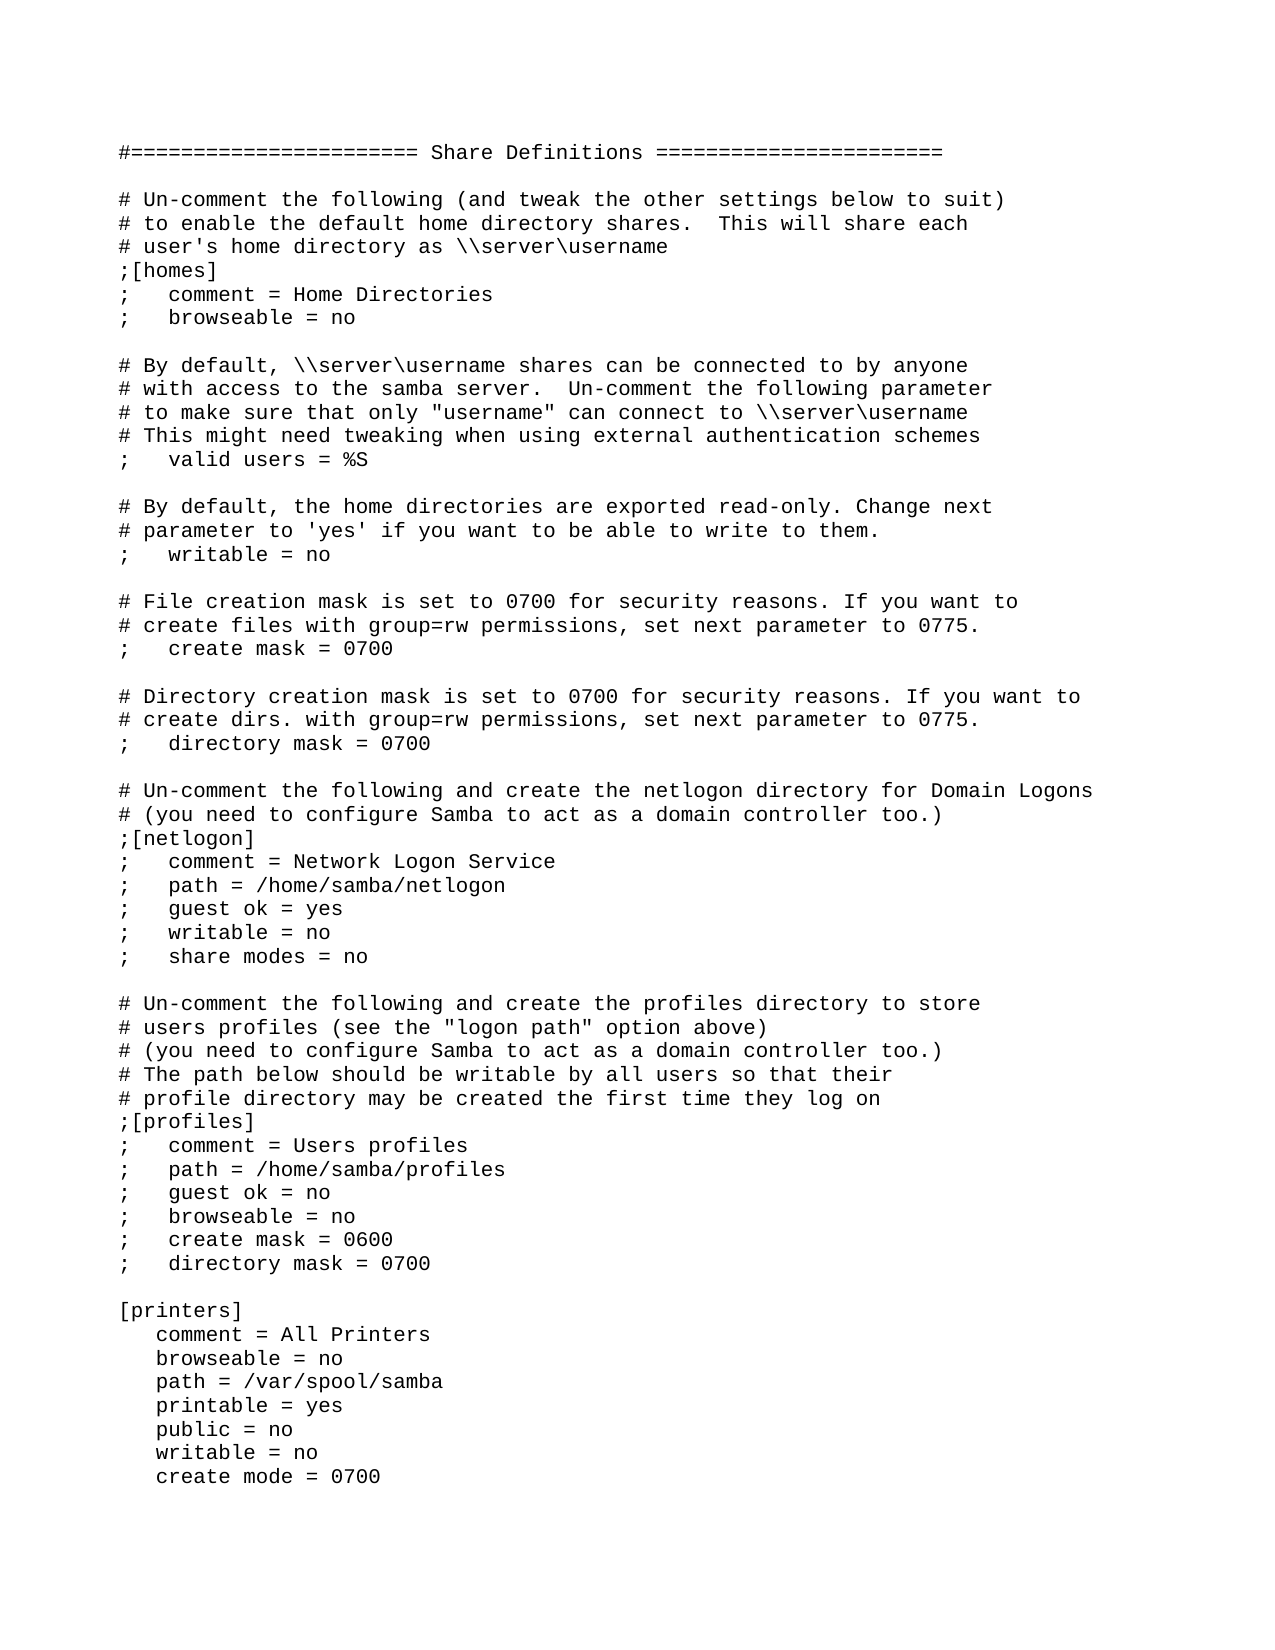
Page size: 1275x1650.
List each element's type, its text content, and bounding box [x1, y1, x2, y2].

text path = /var/spool/samba [118, 1371, 1157, 1395]
text #======================= Share Definitions ======================= [118, 142, 1157, 165]
text # users profiles (see the "logon path" option above) [118, 1017, 1157, 1040]
text ; comment = Users profiles [118, 1135, 1157, 1158]
text ; guest ok = no [118, 1182, 1157, 1206]
text ; guest ok = yes [118, 898, 1157, 922]
text printable = yes [118, 1395, 1157, 1419]
text ; path = /home/samba/netlogon [118, 875, 1157, 898]
text # with access to the samba server. Un-comment the following parameter [118, 378, 1157, 402]
text create mode = 0700 [118, 1466, 1157, 1489]
text ; create mask = 0700 [118, 638, 1157, 662]
text # create dirs. with group=rw permissions, set next parameter to 0775. [118, 709, 1157, 733]
text # user's home directory as \\server\username [118, 236, 1157, 260]
text # to make sure that only "username" can connect to \\server\username [118, 402, 1157, 426]
text # (you need to configure Samba to act as a domain controller too.) [118, 1040, 1157, 1064]
text # File creation mask is set to 0700 for security reasons. If you want to [118, 591, 1157, 615]
text browseable = no [118, 1348, 1157, 1371]
text ; comment = Network Logon Service [118, 851, 1157, 875]
text writable = no [118, 1442, 1157, 1466]
text # This might need tweaking when using external authentication schemes [118, 426, 1157, 449]
text ; valid users = %S [118, 449, 1157, 473]
text # create files with group=rw permissions, set next parameter to 0775. [118, 615, 1157, 638]
text # The path below should be writable by all users so that their [118, 1064, 1157, 1088]
text ; share modes = no [118, 946, 1157, 969]
text public = no [118, 1419, 1157, 1442]
text ; comment = Home Directories [118, 284, 1157, 307]
text # By default, \\server\username shares can be connected to by anyone [118, 354, 1157, 378]
text ; writable = no [118, 922, 1157, 946]
text comment = All Printers [118, 1324, 1157, 1348]
text ;[netlogon] [118, 827, 1157, 851]
text # Un-comment the following and create the profiles directory to store [118, 993, 1157, 1017]
text # Directory creation mask is set to 0700 for security reasons. If you want to [118, 686, 1157, 709]
text # Un-comment the following and create the netlogon directory for Domain Logons [118, 780, 1157, 804]
text ; create mask = 0600 [118, 1229, 1157, 1253]
text # profile directory may be created the first time they log on [118, 1088, 1157, 1111]
text ; browseable = no [118, 1206, 1157, 1229]
text ; browseable = no [118, 307, 1157, 331]
text # (you need to configure Samba to act as a domain controller too.) [118, 804, 1157, 827]
text # to enable the default home directory shares. This will share each [118, 213, 1157, 236]
text ;[profiles] [118, 1111, 1157, 1135]
text ; directory mask = 0700 [118, 733, 1157, 757]
text ; directory mask = 0700 [118, 1253, 1157, 1277]
text ;[homes] [118, 260, 1157, 284]
text # Un-comment the following (and tweak the other settings below to suit) [118, 189, 1157, 213]
text # parameter to 'yes' if you want to be able to write to them. [118, 520, 1157, 544]
text [printers] [118, 1300, 1157, 1324]
text ; writable = no [118, 544, 1157, 567]
text ; path = /home/samba/profiles [118, 1158, 1157, 1182]
text # By default, the home directories are exported read-only. Change next [118, 496, 1157, 520]
